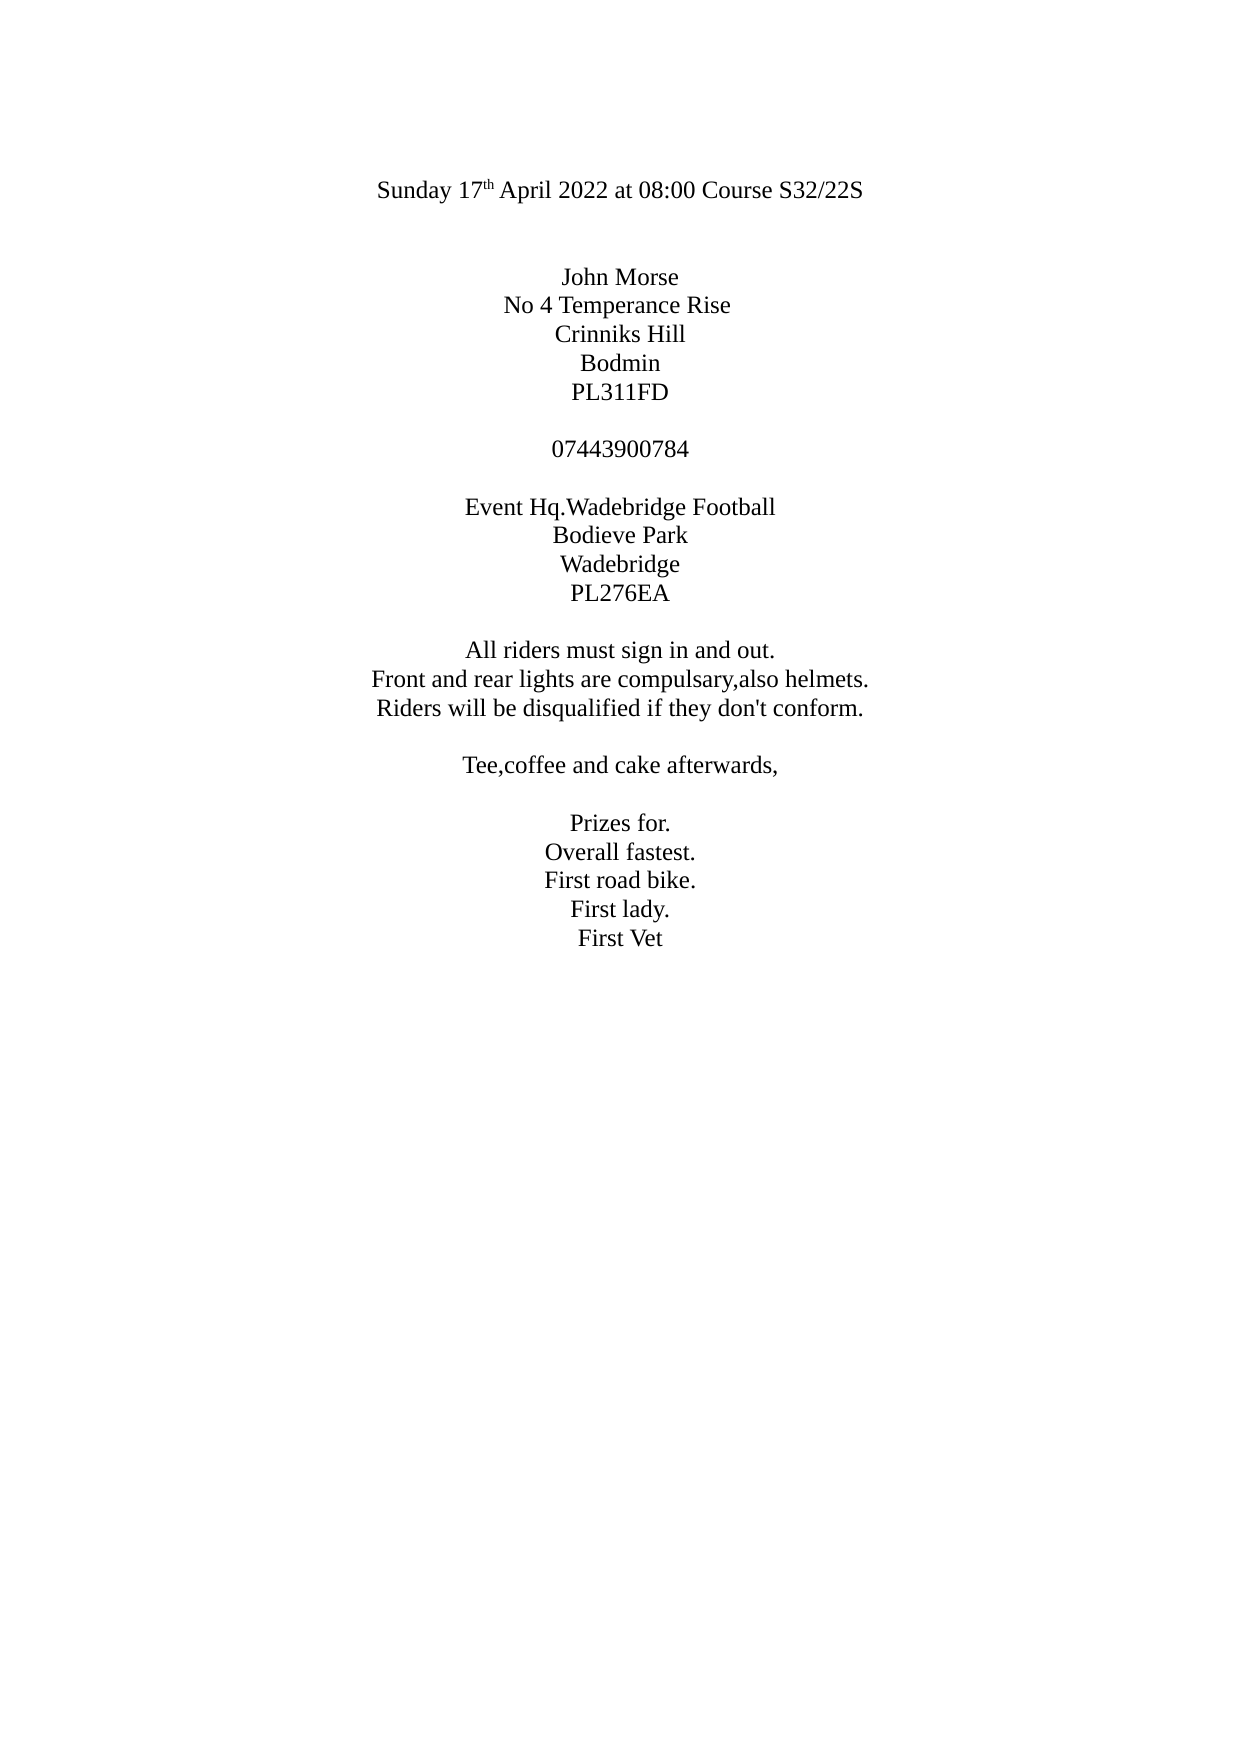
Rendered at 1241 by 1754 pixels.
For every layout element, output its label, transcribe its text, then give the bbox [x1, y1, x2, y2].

text First road bike. [118, 866, 1122, 894]
text All riders must sign in and out. [118, 636, 1122, 664]
text Bodieve Park [118, 521, 1122, 549]
text Overall fastest. [118, 837, 1122, 866]
text Event Hq.Wadebridge Football [118, 492, 1122, 521]
text First Vet [118, 923, 1122, 952]
text PL276EA [118, 578, 1122, 607]
text Bodmin [118, 348, 1122, 377]
text Crinniks Hill [118, 319, 1122, 348]
text No 4 Temperance Rise [118, 291, 1122, 319]
text Tee,coffee and cake afterwards, [118, 751, 1122, 779]
text First lady. [118, 894, 1122, 923]
text Riders will be disqualified if they don't conform. [118, 693, 1122, 722]
text John Morse [118, 262, 1122, 291]
text Wadebridge [118, 549, 1122, 578]
text Prizes for. [118, 808, 1122, 837]
text PL311FD [118, 377, 1122, 406]
text Sunday 17th April 2022 at 08:00 Course S32/22S [118, 176, 1122, 204]
text 07443900784 [118, 434, 1122, 463]
text Front and rear lights are compulsary,also helmets. [118, 664, 1122, 693]
